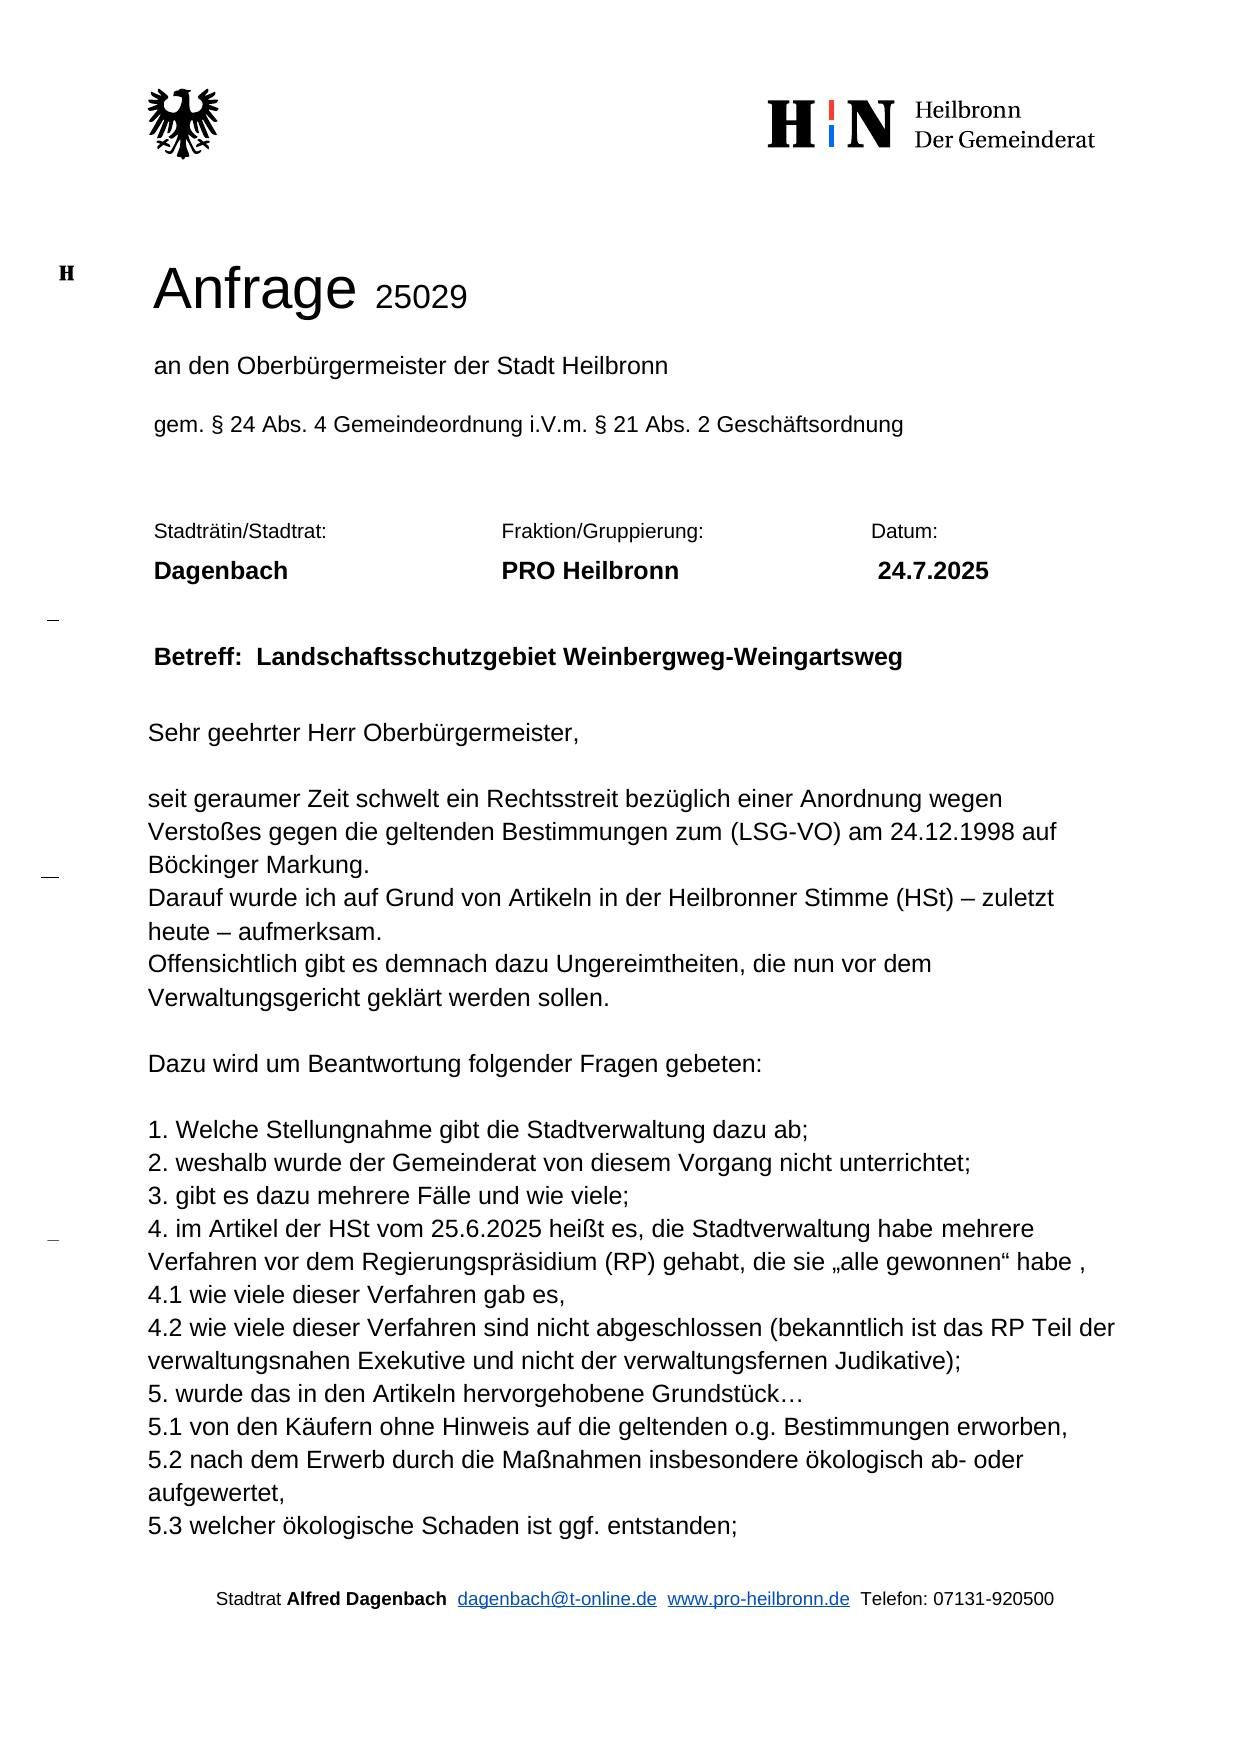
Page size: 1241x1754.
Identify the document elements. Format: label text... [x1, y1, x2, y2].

table_cell Fraktion/Gruppierung: [501, 519, 871, 556]
text 5.1 von den Käufern ohne Hinweis auf die geltenden o.g. Bestimmungen erworben, [148, 1412, 1122, 1441]
text Dazu wird um Beantwortung folgender Fragen gebeten: [148, 1048, 1122, 1077]
table_cell Dagenbach [154, 556, 501, 599]
text 5.3 welcher ökologische Schaden ist ggf. entstanden; [148, 1511, 1122, 1539]
table_cell Betreff: Landschaftsschutzgebiet Weinbergweg-Weingartsweg [154, 642, 1093, 685]
text 2. weshalb wurde der Gemeinderat von diesem Vorgang nicht unterrichtet; [148, 1148, 1122, 1176]
table_cell 24.7.2025 [871, 556, 1093, 599]
table_cell PRO Heilbronn [501, 556, 871, 599]
text 4.1 wie viele dieser Verfahren gab es, [148, 1280, 1122, 1308]
text Offensichtlich gibt es demnach dazu Ungereimtheiten, die nun vor dem Verwaltungsgericht geklärt werden sollen. [148, 949, 1122, 1011]
text Darauf wurde ich auf Grund von Artikeln in der Heilbronner Stimme (HSt) – zuletzt heute – aufmerksam. [148, 883, 1122, 945]
table_header Anfrage 25029 an den Oberbürgermeister der Stadt Heilbronn gem. § 24 Abs. 4 Gemeindeordnung i.V.m. § 21 Abs. 2 Geschäftsordnung [154, 254, 1093, 519]
table_cell Datum: [871, 519, 1093, 556]
text 4.2 wie viele dieser Verfahren sind nicht abgeschlossen (bekanntlich ist das RP Teil der verwaltungsnahen Exekutive und nicht der verwaltungsfernen Judikative); [148, 1313, 1122, 1374]
table_cell [154, 599, 1093, 642]
text Sehr geehrter Herr Oberbürgermeister, [148, 718, 1122, 747]
table_cell Stadträtin/Stadtrat: [154, 519, 501, 556]
text 5.2 nach dem Erwerb durch die Maßnahmen insbesondere ökologisch ab- oder aufgewertet, [148, 1445, 1122, 1507]
text 4. im Artikel der HSt vom 25.6.2025 heißt es, die Stadtverwaltung habe mehrere Verfahren vor dem Regierungspräsidium (RP) gehabt, die sie „alle gewonnen“ habe , [148, 1214, 1122, 1275]
text 1. Welche Stellungnahme gibt die Stadtverwaltung dazu ab; [148, 1114, 1122, 1143]
text 5. wurde das in den Artikeln hervorgehobene Grundstück… [148, 1379, 1122, 1407]
text seit geraumer Zeit schwelt ein Rechtsstreit bezüglich einer Anordnung wegen Verstoßes gegen die geltenden Bestimmungen zum (LSG-VO) am 24.12.1998 auf Böckinger Markung. [148, 784, 1122, 879]
text 3. gibt es dazu mehrere Fälle und wie viele; [148, 1181, 1122, 1209]
